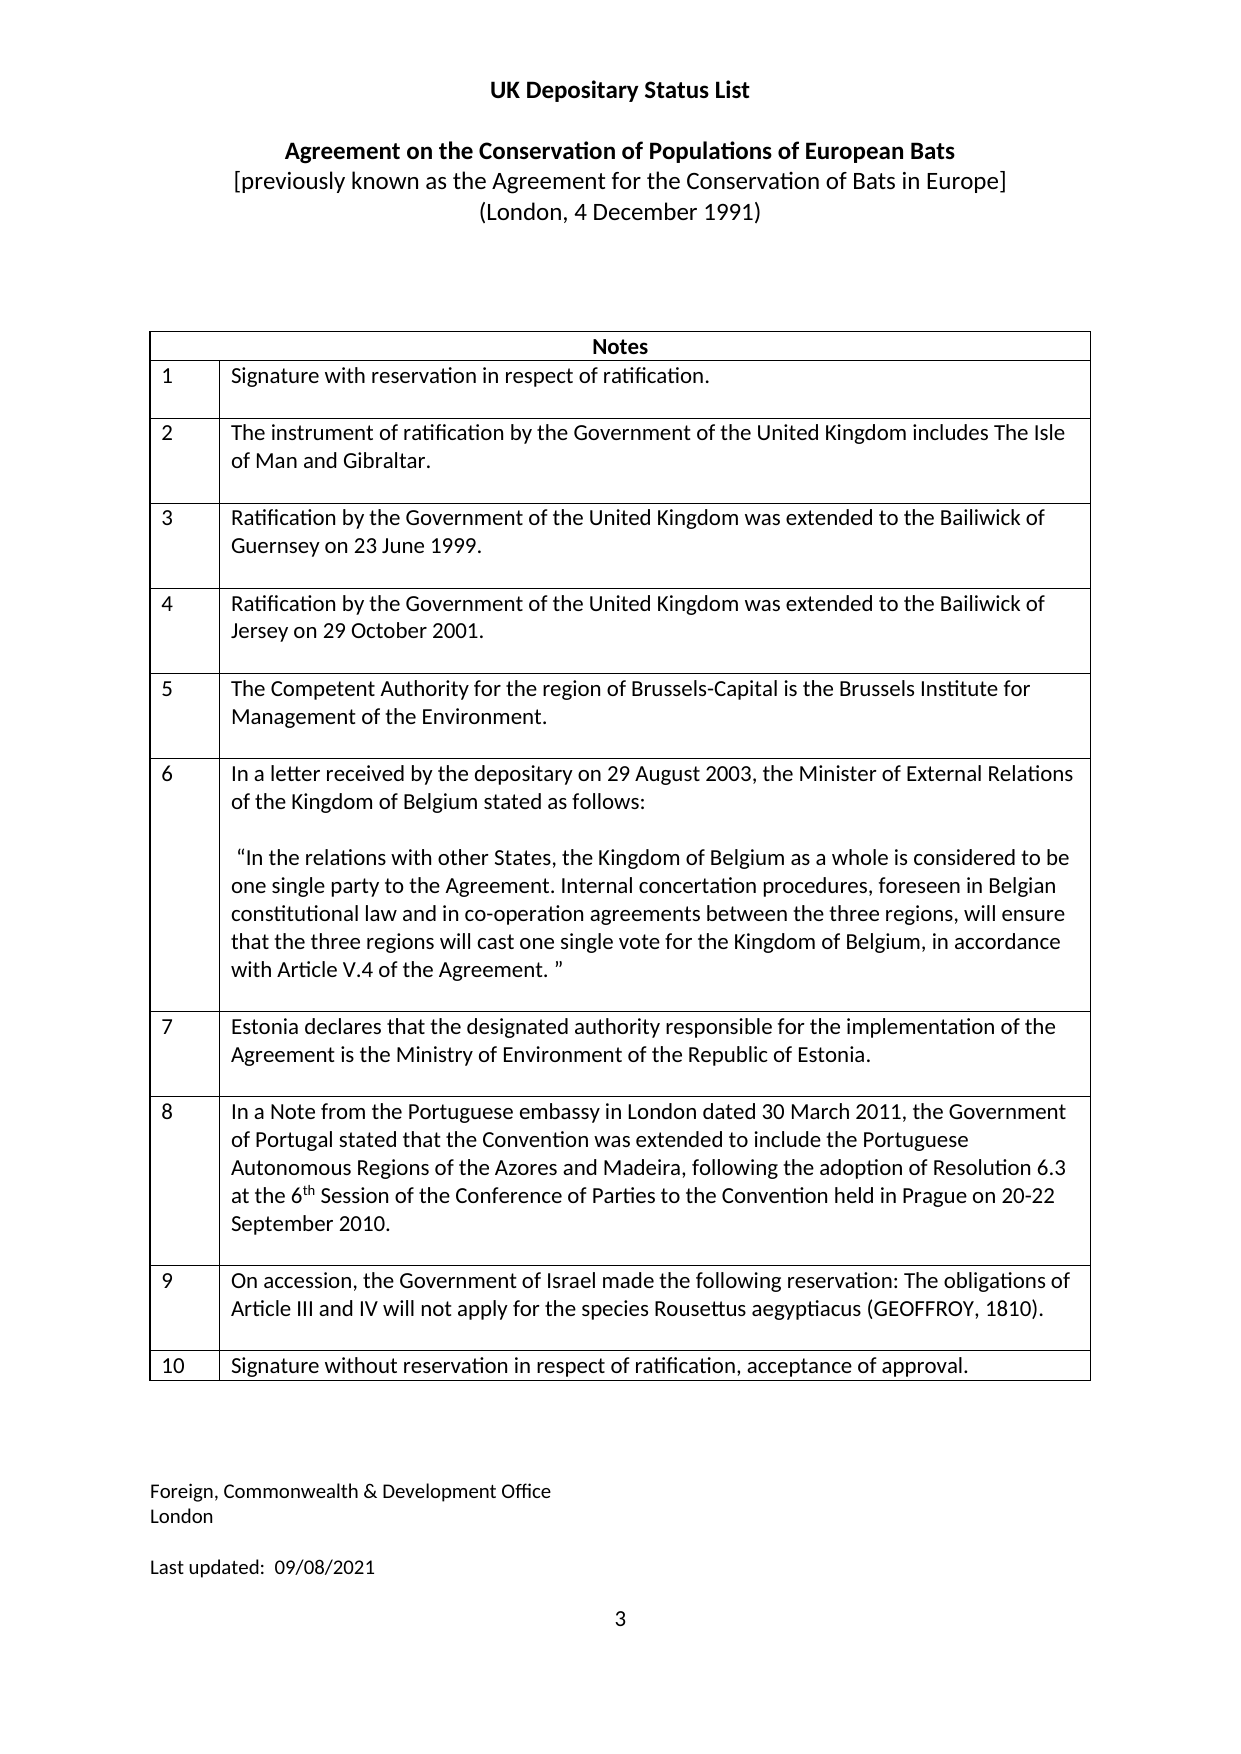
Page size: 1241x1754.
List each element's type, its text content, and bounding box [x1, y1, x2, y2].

table_cell Ratification by the Government of the United Kingdom was extended to the Bailiwick of Guernsey on 23 June 1999. [220, 504, 1090, 588]
table_cell 5 [151, 674, 219, 758]
table_cell Signature with reservation in respect of ratification. [220, 361, 1090, 417]
table_cell 7 [151, 1012, 219, 1096]
table_cell The Competent Authority for the region of Brussels-Capital is the Brussels Institute for Management of the Environment. [220, 674, 1090, 758]
table_cell 10 [151, 1351, 219, 1379]
text Foreign, Commonwealth & Development Office [150, 1478, 1090, 1504]
table_header Notes [151, 332, 1090, 360]
text London [150, 1504, 1090, 1529]
table_cell 8 [151, 1097, 219, 1265]
table_cell 3 [151, 504, 219, 588]
table_cell In a letter received by the depositary on 29 August 2003, the Minister of External Relations of the Kingdom of Belgium stated as follows: “In the relations with other States, the Kingdom of Belgium as a whole is considered to be one single party to the Agreement. Internal concertation procedures, foreseen in Belgian constitutional law and in co-operation agreements between the three regions, will ensure that the three regions will cast one single vote for the Kingdom of Belgium, in accordance with Article V.4 of the Agreement. ” [220, 759, 1090, 1011]
table_cell In a Note from the Portuguese embassy in London dated 30 March 2011, the Government of Portugal stated that the Convention was extended to include the Portuguese Autonomous Regions of the Azores and Madeira, following the adoption of Resolution 6.3 at the 6th Session of the Conference of Parties to the Convention held in Prague on 20-22 September 2010. [220, 1097, 1090, 1265]
table_cell 4 [151, 589, 219, 673]
table_cell Ratification by the Government of the United Kingdom was extended to the Bailiwick of Jersey on 29 October 2001. [220, 589, 1090, 673]
table_cell Estonia declares that the designated authority responsible for the implementation of the Agreement is the Ministry of Environment of the Republic of Estonia. [220, 1012, 1090, 1096]
table_cell 2 [151, 419, 219, 502]
table_cell On accession, the Government of Israel made the following reservation: The obligations of Article III and IV will not apply for the species Rousettus aegyptiacus (GEOFFROY, 1810). [220, 1266, 1090, 1350]
table_cell The instrument of ratification by the Government of the United Kingdom includes The Isle of Man and Gibraltar. [220, 419, 1090, 502]
table_cell 1 [151, 361, 219, 417]
text Last updated: 09/08/2021 [150, 1554, 1090, 1580]
table_cell Signature without reservation in respect of ratification, acceptance of approval. [220, 1351, 1090, 1379]
table_cell 6 [151, 759, 219, 1011]
table_cell 9 [151, 1266, 219, 1350]
